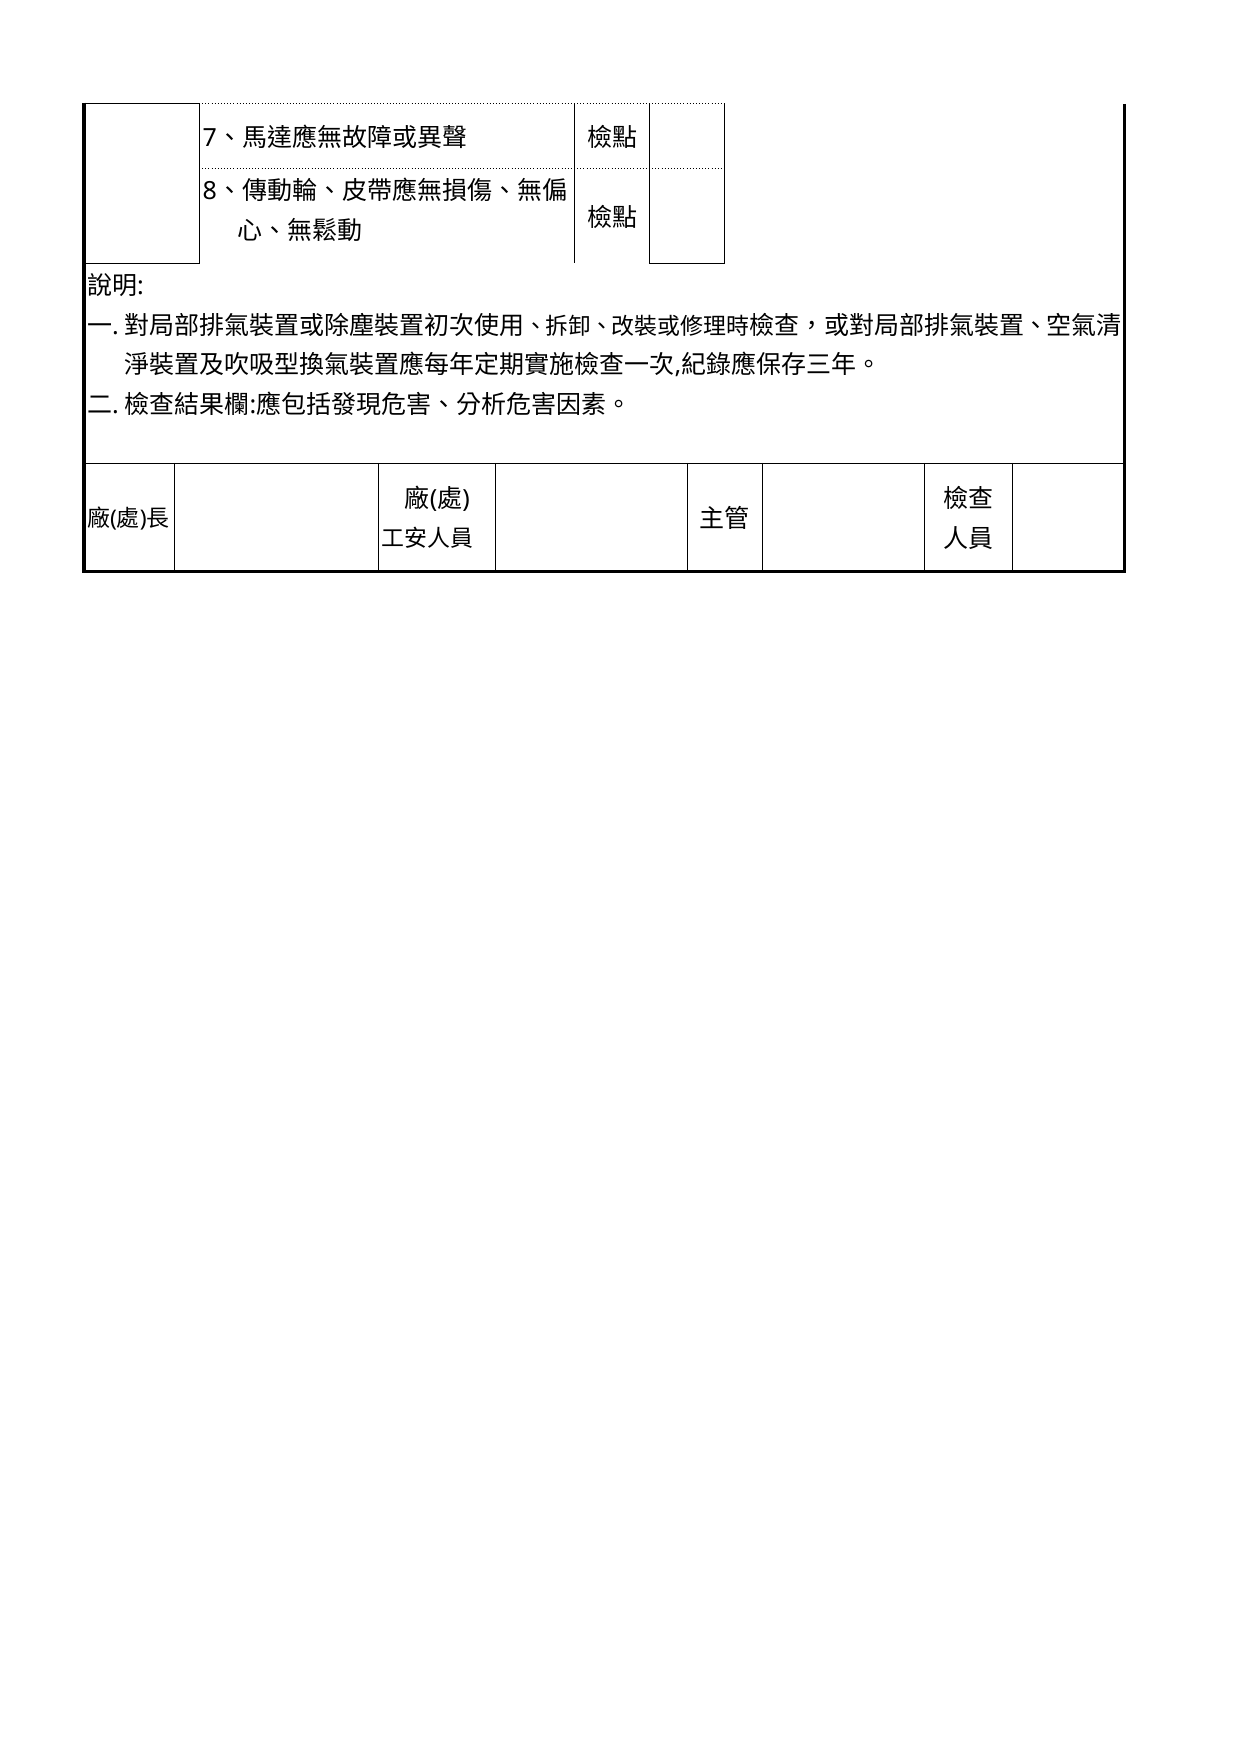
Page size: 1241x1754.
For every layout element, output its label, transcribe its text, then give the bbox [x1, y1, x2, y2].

table_cell [84, 573, 977, 614]
table_cell 廠(處) 工安人員 [379, 464, 495, 569]
table_cell [763, 464, 924, 569]
table_cell 7、馬達應無故障或異聲 [200, 103, 574, 168]
table_cell 主管 [688, 464, 762, 569]
table_cell 廠(處)長 [86, 464, 174, 569]
table_cell [650, 168, 724, 227]
table_cell [86, 104, 199, 262]
table_cell 說明: 對局部排氣裝置或除塵裝置初次使用、拆卸、改裝或修理時檢查，或對局部排氣裝置、空氣清淨裝置及吹吸型換氣裝置應每年定期實施檢查一次,紀錄應保存三年。 檢查結果欄:應包括發現危害、分析危害因素。 [86, 263, 1123, 463]
table_cell [496, 464, 687, 569]
table_cell [650, 227, 724, 262]
table_cell [725, 103, 1124, 262]
table_cell 8、傳動輪、皮帶應無損傷、無偏心、無鬆動 [200, 168, 574, 262]
table_cell [1013, 464, 1123, 569]
table_cell [650, 103, 724, 168]
table_cell 檢點 [575, 103, 649, 168]
table_cell [1125, 570, 1167, 614]
table_cell [977, 573, 1124, 614]
table_cell 檢點 [575, 168, 649, 262]
table_cell 檢查 人員 [925, 464, 1012, 569]
table_header [1126, 103, 1167, 569]
table_cell [175, 464, 378, 569]
